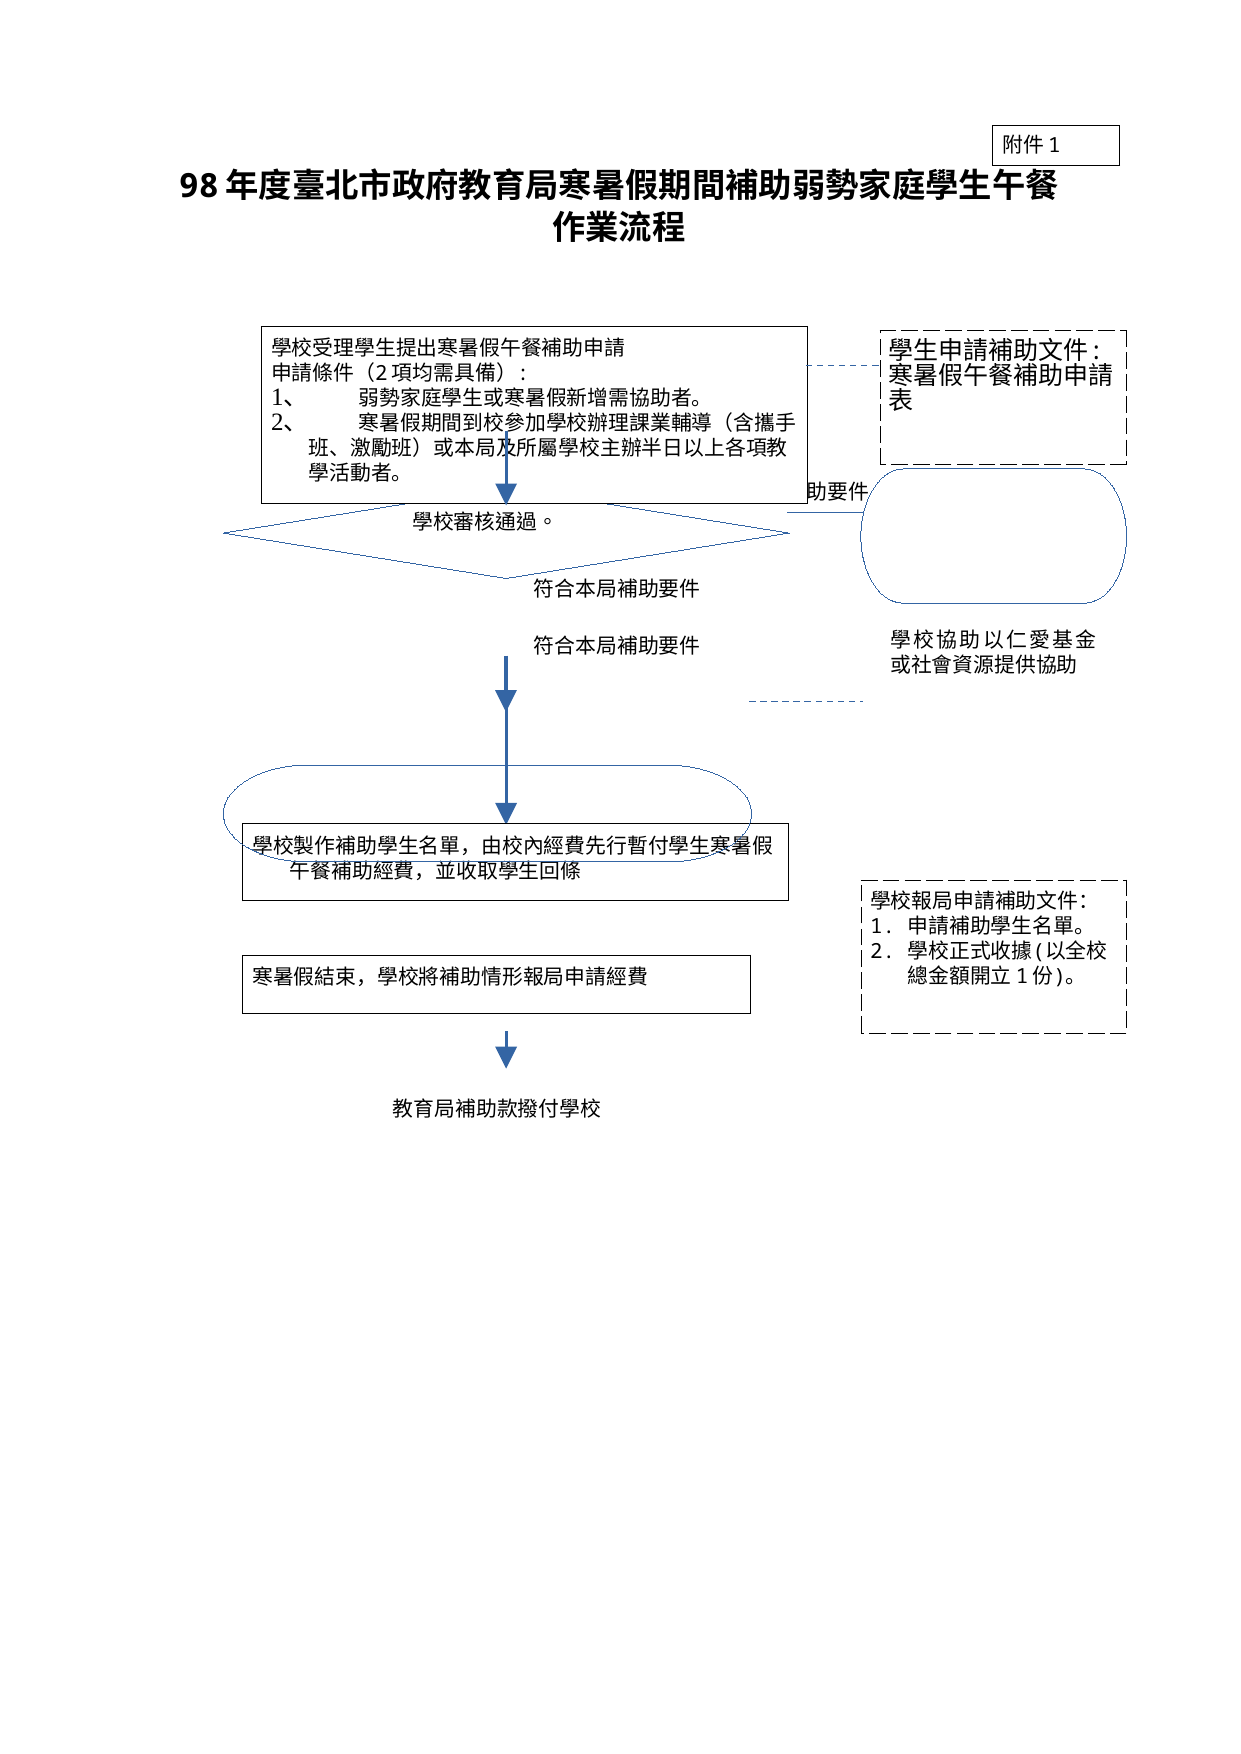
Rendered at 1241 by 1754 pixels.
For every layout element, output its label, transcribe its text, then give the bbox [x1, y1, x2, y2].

text 教育局補助款撥付學校 [252, 1096, 741, 1121]
list 弱勢家庭學生或寒暑假新增需協助者。 [271, 386, 798, 411]
list 學校正式收據(以全校總金額開立1份)。 [870, 938, 1117, 988]
text 附件1 [1002, 135, 1110, 156]
text 學校協助以仁愛基金或社會資源提供協助 [890, 627, 1097, 677]
text 不符本局補助要件 [702, 475, 882, 505]
text 學生申請補助文件: [888, 339, 1117, 364]
text 符合本局補助要件 [534, 572, 714, 602]
text 學校製作補助學生名單，由校內經費先行暫付學生寒暑假午餐補助經費，並收取學生回條 [252, 833, 779, 883]
text 寒暑假午餐補助申請表 [888, 364, 1117, 414]
text 作業流程 [131, 206, 1106, 248]
text 學校受理學生提出寒暑假午餐補助申請 [271, 336, 798, 361]
text 申請條件（2項均需具備）: [271, 361, 798, 386]
text 寒暑假結束，學校將補助情形報局申請經費 [252, 964, 742, 989]
list 申請補助學生名單。 [870, 913, 1117, 938]
text 符合本局補助要件 [534, 629, 714, 659]
text [993, 126, 1119, 165]
text 98年度臺北市政府教育局寒暑假期間補助弱勢家庭學生午餐 [131, 164, 1106, 206]
text 學校報局申請補助文件： [870, 888, 1117, 913]
list 寒暑假期間到校參加學校辦理課業輔導（含攜手班、激勵班）或本局及所屬學校主辦半日以上各項教學活動者。 [271, 411, 798, 486]
